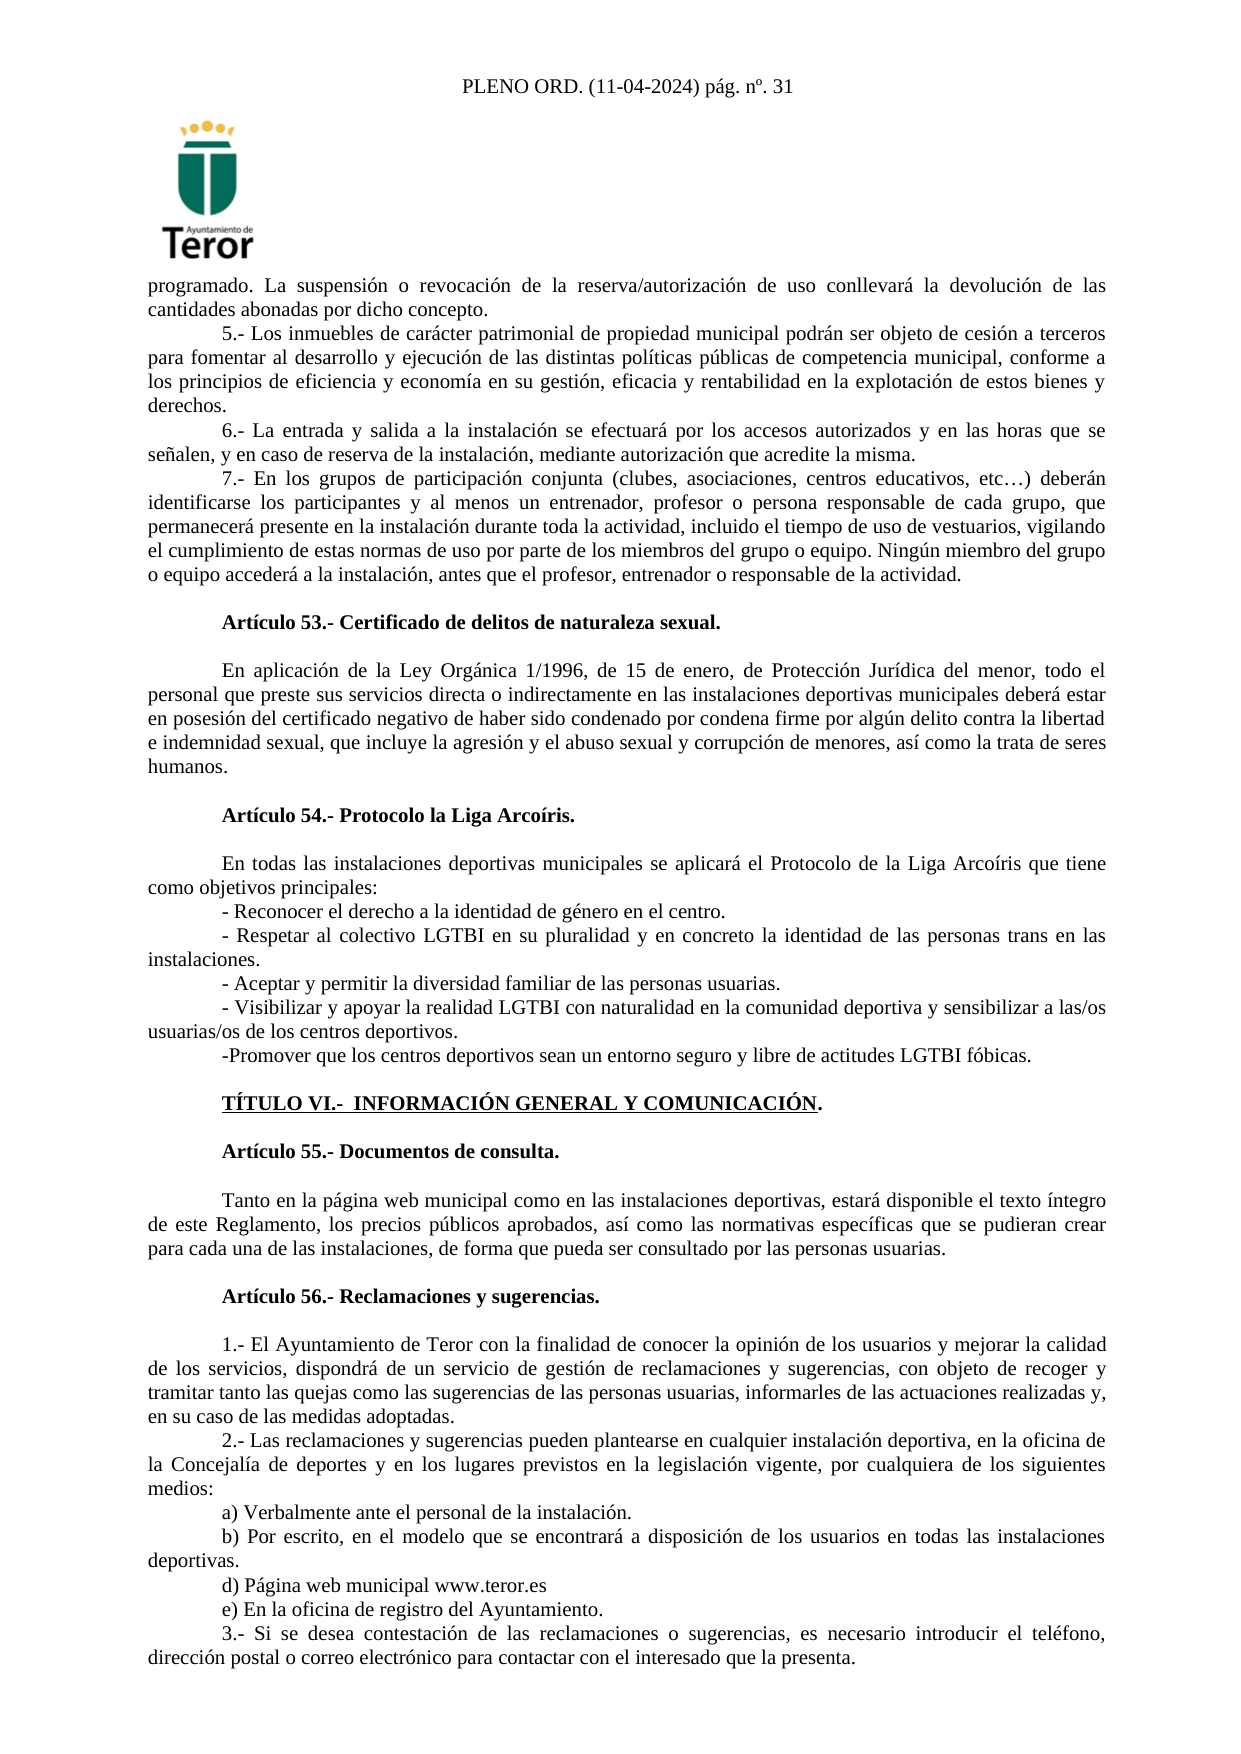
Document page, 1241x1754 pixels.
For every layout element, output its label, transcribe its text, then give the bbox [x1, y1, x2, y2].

text TÍTULO VI.- INFORMACIÓN GENERAL Y COMUNICACIÓN. [148, 1091, 1107, 1115]
text Tanto en la página web municipal como en las instalaciones deportivas, estará disponible el texto íntegro de este Reglamento, los precios públicos aprobados, así como las normativas específicas que se pudieran crear para cada una de las instalaciones, de forma que pueda ser consultado por las personas usuarias. [148, 1187, 1107, 1260]
text 6.- La entrada y salida a la instalación se efectuará por los accesos autorizados y en las horas que se señalen, y en caso de reserva de la instalación, mediante autorización que acredite la misma. [148, 417, 1107, 466]
text Artículo 54.- Protocolo la Liga Arcoíris. [148, 802, 1107, 827]
text Artículo 55.- Documentos de consulta. [148, 1139, 1107, 1163]
text Artículo 56.- Reclamaciones y sugerencias. [148, 1284, 1107, 1308]
text -Promover que los centros deportivos sean un entorno seguro y libre de actitudes LGTBI fóbicas. [148, 1043, 1107, 1067]
text - Aceptar y permitir la diversidad familiar de las personas usuarias. [148, 971, 1107, 995]
text En aplicación de la Ley Orgánica 1/1996, de 15 de enero, de Protección Jurídica del menor, todo el personal que preste sus servicios directa o indirectamente en las instalaciones deportivas municipales deberá estar en posesión del certificado negativo de haber sido condenado por condena firme por algún delito contra la libertad e indemnidad sexual, que incluye la agresión y el abuso sexual y corrupción de menores, así como la trata de seres humanos. [148, 658, 1107, 778]
text - Visibilizar y apoyar la realidad LGTBI con naturalidad en la comunidad deportiva y sensibilizar a las/os usuarias/os de los centros deportivos. [148, 995, 1107, 1043]
text En todas las instalaciones deportivas municipales se aplicará el Protocolo de la Liga Arcoíris que tiene como objetivos principales: [148, 851, 1107, 899]
text e) En la oficina de registro del Ayuntamiento. [148, 1597, 1107, 1621]
text programado. La suspensión o revocación de la reserva/autorización de uso conllevará la devolución de las cantidades abonadas por dicho concepto. [148, 273, 1107, 321]
text 3.- Si se desea contestación de las reclamaciones o sugerencias, es necesario introducir el teléfono, dirección postal o correo electrónico para contactar con el interesado que la presenta. [148, 1621, 1107, 1669]
text 2.- Las reclamaciones y sugerencias pueden plantearse en cualquier instalación deportiva, en la oficina de la Concejalía de deportes y en los lugares previstos en la legislación vigente, por cualquiera de los siguientes medios: [148, 1428, 1107, 1500]
text d) Página web municipal www.teror.es [148, 1572, 1107, 1597]
text - Respetar al colectivo LGTBI en su pluralidad y en concreto la identidad de las personas trans en las instalaciones. [148, 923, 1107, 971]
text - Reconocer el derecho a la identidad de género en el centro. [148, 899, 1107, 923]
text 5.- Los inmuebles de carácter patrimonial de propiedad municipal podrán ser objeto de cesión a terceros para fomentar al desarrollo y ejecución de las distintas políticas públicas de competencia municipal, conforme a los principios de eficiencia y economía en su gestión, eficacia y rentabilidad en la explotación de estos bienes y derechos. [148, 321, 1107, 417]
text Artículo 53.- Certificado de delitos de naturaleza sexual. [148, 610, 1107, 634]
text a) Verbalmente ante el personal de la instalación. [148, 1500, 1107, 1524]
text 7.- En los grupos de participación conjunta (clubes, asociaciones, centros educativos, etc…) deberán identificarse los participantes y al menos un entrenador, profesor o persona responsable de cada grupo, que permanecerá presente en la instalación durante toda la actividad, incluido el tiempo de uso de vestuarios, vigilando el cumplimiento de estas normas de uso por parte de los miembros del grupo o equipo. Ningún miembro del grupo o equipo accederá a la instalación, antes que el profesor, entrenador o responsable de la actividad. [148, 466, 1107, 586]
text 1.- El Ayuntamiento de Teror con la finalidad de conocer la opinión de los usuarios y mejorar la calidad de los servicios, dispondrá de un servicio de gestión de reclamaciones y sugerencias, con objeto de recoger y tramitar tanto las quejas como las sugerencias de las personas usuarias, informarles de las actuaciones realizadas y, en su caso de las medidas adoptadas. [148, 1332, 1107, 1428]
text b) Por escrito, en el modelo que se encontrará a disposición de los usuarios en todas las instalaciones deportivas. [148, 1524, 1107, 1572]
